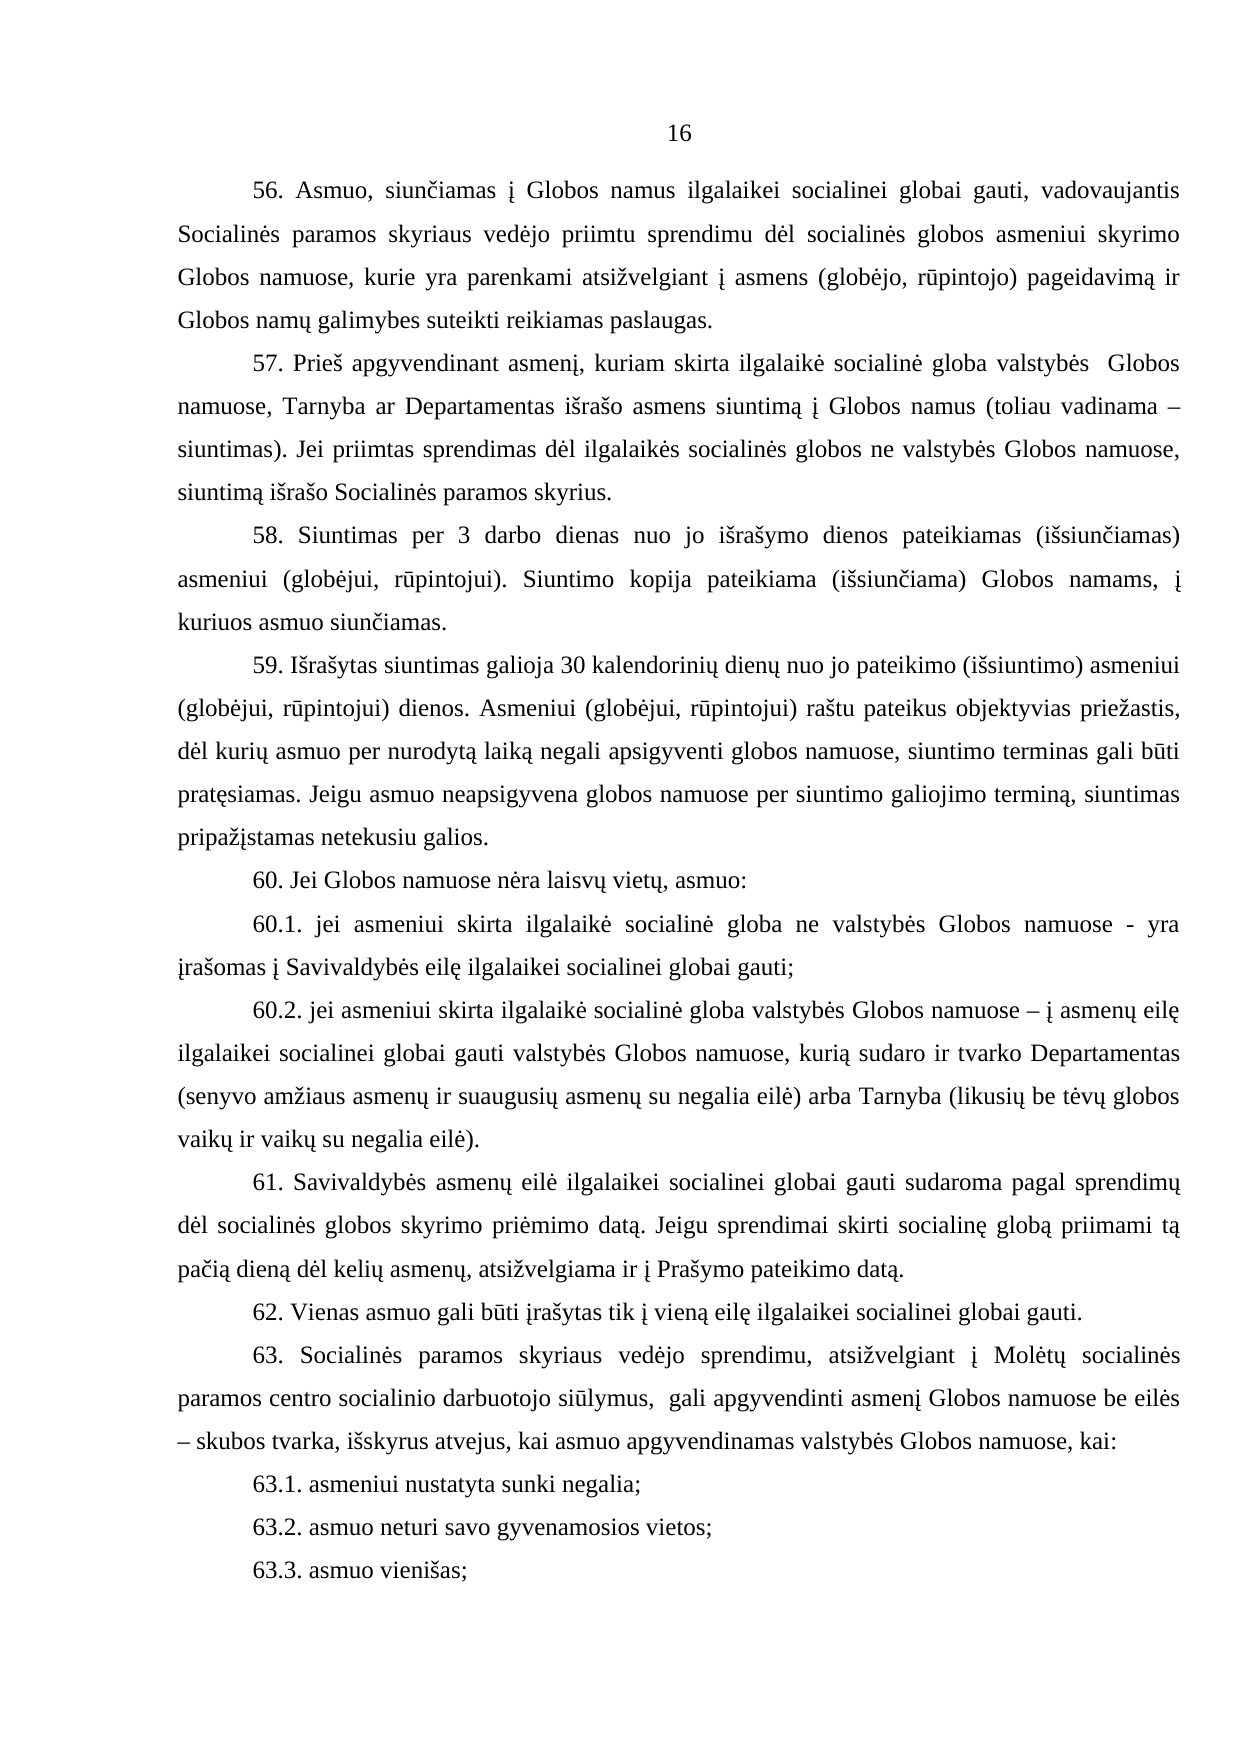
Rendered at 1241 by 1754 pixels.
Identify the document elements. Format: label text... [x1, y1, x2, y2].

text 63.1. asmeniui nustatyta sunki negalia; [177, 1469, 1181, 1498]
text 57. Prieš apgyvendinant asmenį, kuriam skirta ilgalaikė socialinė globa valstybės Globos namuose, Tarnyba ar Departamentas išrašo asmens siuntimą į Globos namus (toliau vadinama – siuntimas). Jei priimtas sprendimas dėl ilgalaikės socialinės globos ne valstybės Globos namuose, siuntimą išrašo Socialinės paramos skyrius. [177, 348, 1181, 506]
text 62. Vienas asmuo gali būti įrašytas tik į vieną eilę ilgalaikei socialinei globai gauti. [177, 1297, 1181, 1326]
text 60.2. jei asmeniui skirta ilgalaikė socialinė globa valstybės Globos namuose – į asmenų eilę ilgalaikei socialinei globai gauti valstybės Globos namuose, kurią sudaro ir tvarko Departamentas (senyvo amžiaus asmenų ir suaugusių asmenų su negalia eilė) arba Tarnyba (likusių be tėvų globos vaikų ir vaikų su negalia eilė). [177, 995, 1181, 1153]
text 56. Asmuo, siunčiamas į Globos namus ilgalaikei socialinei globai gauti, vadovaujantis Socialinės paramos skyriaus vedėjo priimtu sprendimu dėl socialinės globos asmeniui skyrimo Globos namuose, kurie yra parenkami atsižvelgiant į asmens (globėjo, rūpintojo) pageidavimą ir Globos namų galimybes suteikti reikiamas paslaugas. [177, 176, 1181, 334]
text 60. Jei Globos namuose nėra laisvų vietų, asmuo: [177, 866, 1181, 894]
text 63. Socialinės paramos skyriaus vedėjo sprendimu, atsižvelgiant į Molėtų socialinės paramos centro socialinio darbuotojo siūlymus, gali apgyvendinti asmenį Globos namuose be eilės – skubos tvarka, išskyrus atvejus, kai asmuo apgyvendinamas valstybės Globos namuose, kai: [177, 1340, 1181, 1455]
text 60.1. jei asmeniui skirta ilgalaikė socialinė globa ne valstybės Globos namuose - yra įrašomas į Savivaldybės eilę ilgalaikei socialinei globai gauti; [177, 909, 1181, 981]
text 59. Išrašytas siuntimas galioja 30 kalendorinių dienų nuo jo pateikimo (išsiuntimo) asmeniui (globėjui, rūpintojui) dienos. Asmeniui (globėjui, rūpintojui) raštu pateikus objektyvias priežastis, dėl kurių asmuo per nurodytą laiką negali apsigyventi globos namuose, siuntimo terminas gali būti pratęsiamas. Jeigu asmuo neapsigyvena globos namuose per siuntimo galiojimo terminą, siuntimas pripažįstamas netekusiu galios. [177, 650, 1181, 851]
text 61. Savivaldybės asmenų eilė ilgalaikei socialinei globai gauti sudaroma pagal sprendimų dėl socialinės globos skyrimo priėmimo datą. Jeigu sprendimai skirti socialinę globą priimami tą pačią dieną dėl kelių asmenų, atsižvelgiama ir į Prašymo pateikimo datą. [177, 1167, 1181, 1282]
text 63.2. asmuo neturi savo gyvenamosios vietos; [177, 1512, 1181, 1541]
text 58. Siuntimas per 3 darbo dienas nuo jo išrašymo dienos pateikiamas (išsiunčiamas) asmeniui (globėjui, rūpintojui). Siuntimo kopija pateikiama (išsiunčiama) Globos namams, į kuriuos asmuo siunčiamas. [177, 521, 1181, 636]
text 63.3. asmuo vienišas; [177, 1556, 1181, 1584]
